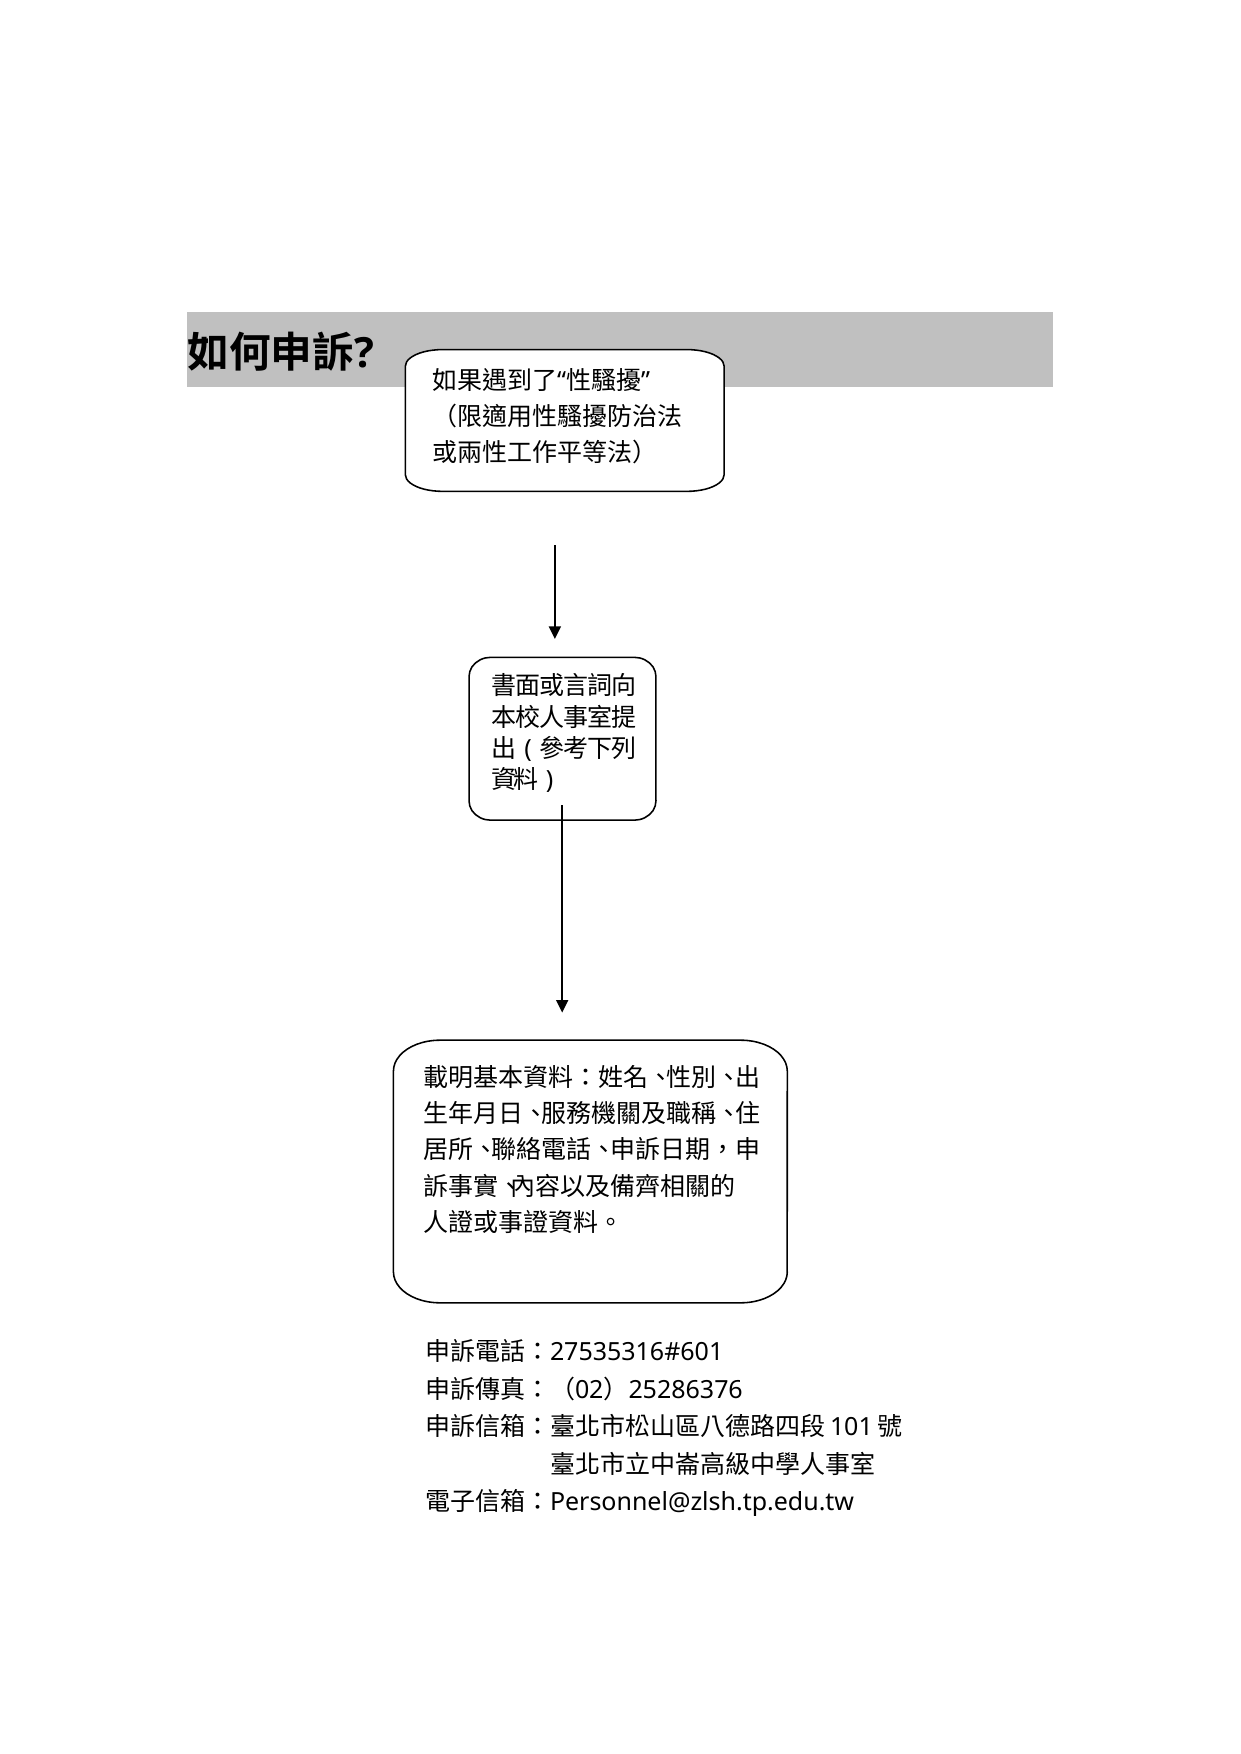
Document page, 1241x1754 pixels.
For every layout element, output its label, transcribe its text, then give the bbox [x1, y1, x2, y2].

table_cell [346, 869, 561, 931]
table_cell [686, 931, 807, 993]
table_cell [555, 821, 561, 868]
text 申訴信箱：臺北市松山區八德路四段101號 [187, 1406, 1053, 1443]
table_cell [563, 931, 686, 993]
text 申訴傳真：（02）25286376 [187, 1368, 1053, 1406]
table_cell [651, 748, 686, 816]
text 如何申訴? [187, 312, 1053, 387]
text 申訴電話：27535316#601 [187, 1331, 1053, 1368]
table_cell [346, 816, 480, 868]
table_cell [346, 695, 468, 748]
table_cell [346, 931, 561, 993]
table_cell [480, 819, 555, 868]
table_cell [346, 590, 807, 642]
table_header [346, 487, 807, 590]
table_cell [346, 748, 474, 816]
table_cell [686, 748, 807, 816]
table_cell [563, 821, 630, 868]
table_cell [630, 816, 686, 868]
table_cell [563, 869, 807, 931]
table_cell [686, 816, 807, 868]
text 臺北市立中崙高級中學人事室 [187, 1443, 1053, 1481]
table_cell [686, 695, 807, 748]
table_cell [657, 695, 686, 748]
text 電子信箱：Personnel@zlsh.tp.edu.tw [187, 1481, 1053, 1518]
table_cell [346, 643, 807, 695]
